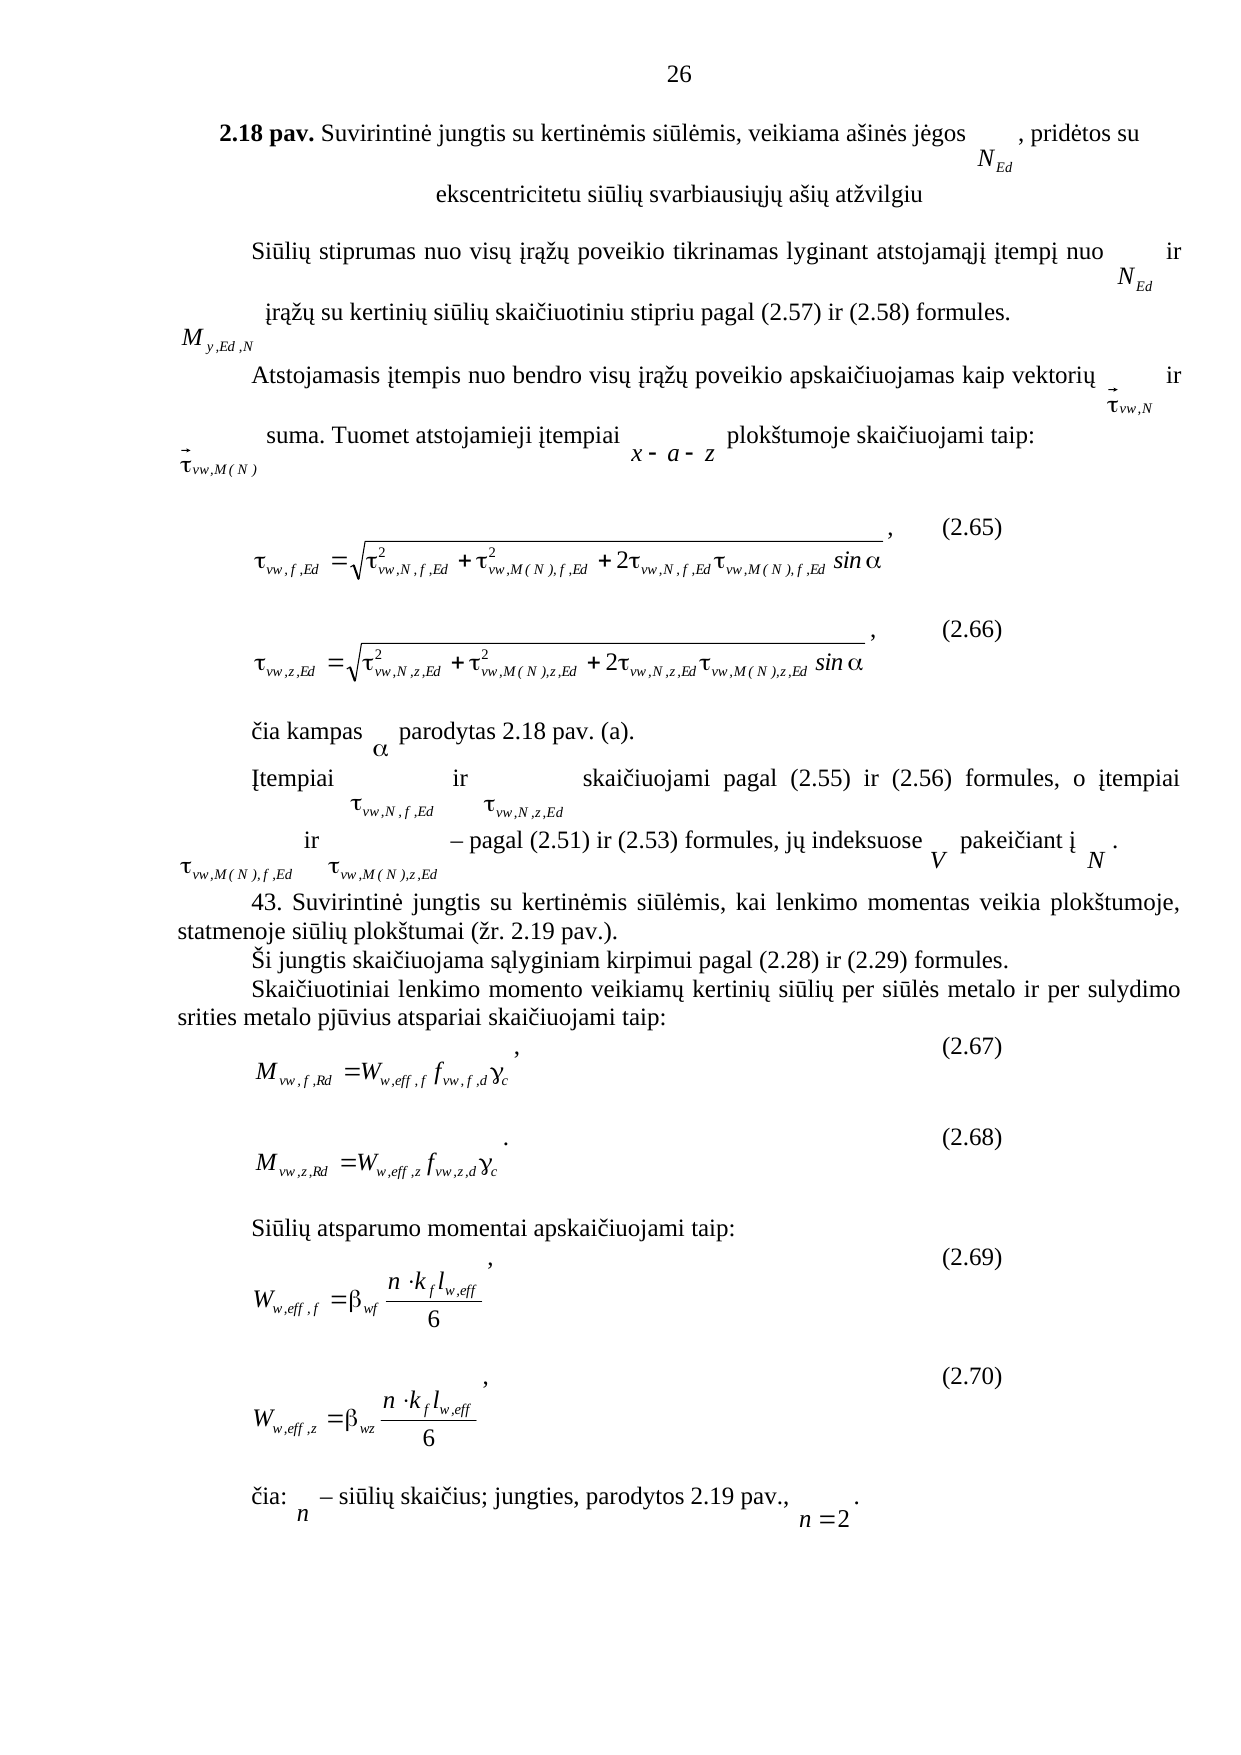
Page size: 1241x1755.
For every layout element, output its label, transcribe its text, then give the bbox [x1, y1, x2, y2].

text , (2.65) [177, 512, 1181, 585]
text , (2.69) [177, 1242, 1181, 1333]
text Siūlių stiprumas nuo visų įrąžų poveikio tikrinamas lyginant atstojamąjį įtempį nuo ir įrąžų su kertinių siūlių skaičiuotiniu stipriu pagal (2.57) ir (2.58) formules. [177, 236, 1181, 360]
text čia: – siūlių skaičius; jungties, parodytos 2.19 pav., . [177, 1481, 1181, 1534]
text 2.18 pav. Suvirintinė jungtis su kertinėmis siūlėmis, veikiama ašinės jėgos , pridėtos su ekscentricitetu siūlių svarbiausiųjų ašių atžvilgiu [177, 118, 1181, 208]
text Įtempiai ir skaičiuojami pagal (2.55) ir (2.56) formules, o įtempiai ir – pagal (2.51) ir (2.53) formules, jų indeksuose pakeičiant į . [177, 763, 1181, 887]
text Siūlių atsparumo momentai apskaičiuojami taip: [177, 1213, 1181, 1242]
text , (2.70) [177, 1361, 1181, 1452]
text Ši jungtis skaičiuojama sąlyginiam kirpimui pagal (2.28) ir (2.29) formules. [177, 945, 1181, 974]
text 43. Suvirintinė jungtis su kertinėmis siūlėmis, kai lenkimo momentas veikia plokštumoje, statmenoje siūlių plokštumai (žr. 2.19 pav.). [177, 887, 1181, 945]
text čia kampas parodytas 2.18 pav. (a). [177, 716, 1181, 763]
text Atstojamasis įtempis nuo bendro visų įrąžų poveikio apskaičiuojamas kaip vektorių ir suma. Tuomet atstojamieji įtempiai plokštumoje skaičiuojami taip: [177, 360, 1181, 483]
text , (2.66) [177, 614, 1181, 687]
text , (2.67) [177, 1031, 1181, 1093]
text . (2.68) [177, 1122, 1181, 1185]
text Skaičiuotiniai lenkimo momento veikiamų kertinių siūlių per siūlės metalo ir per sulydimo srities metalo pjūvius atspariai skaičiuojami taip: [177, 974, 1181, 1031]
